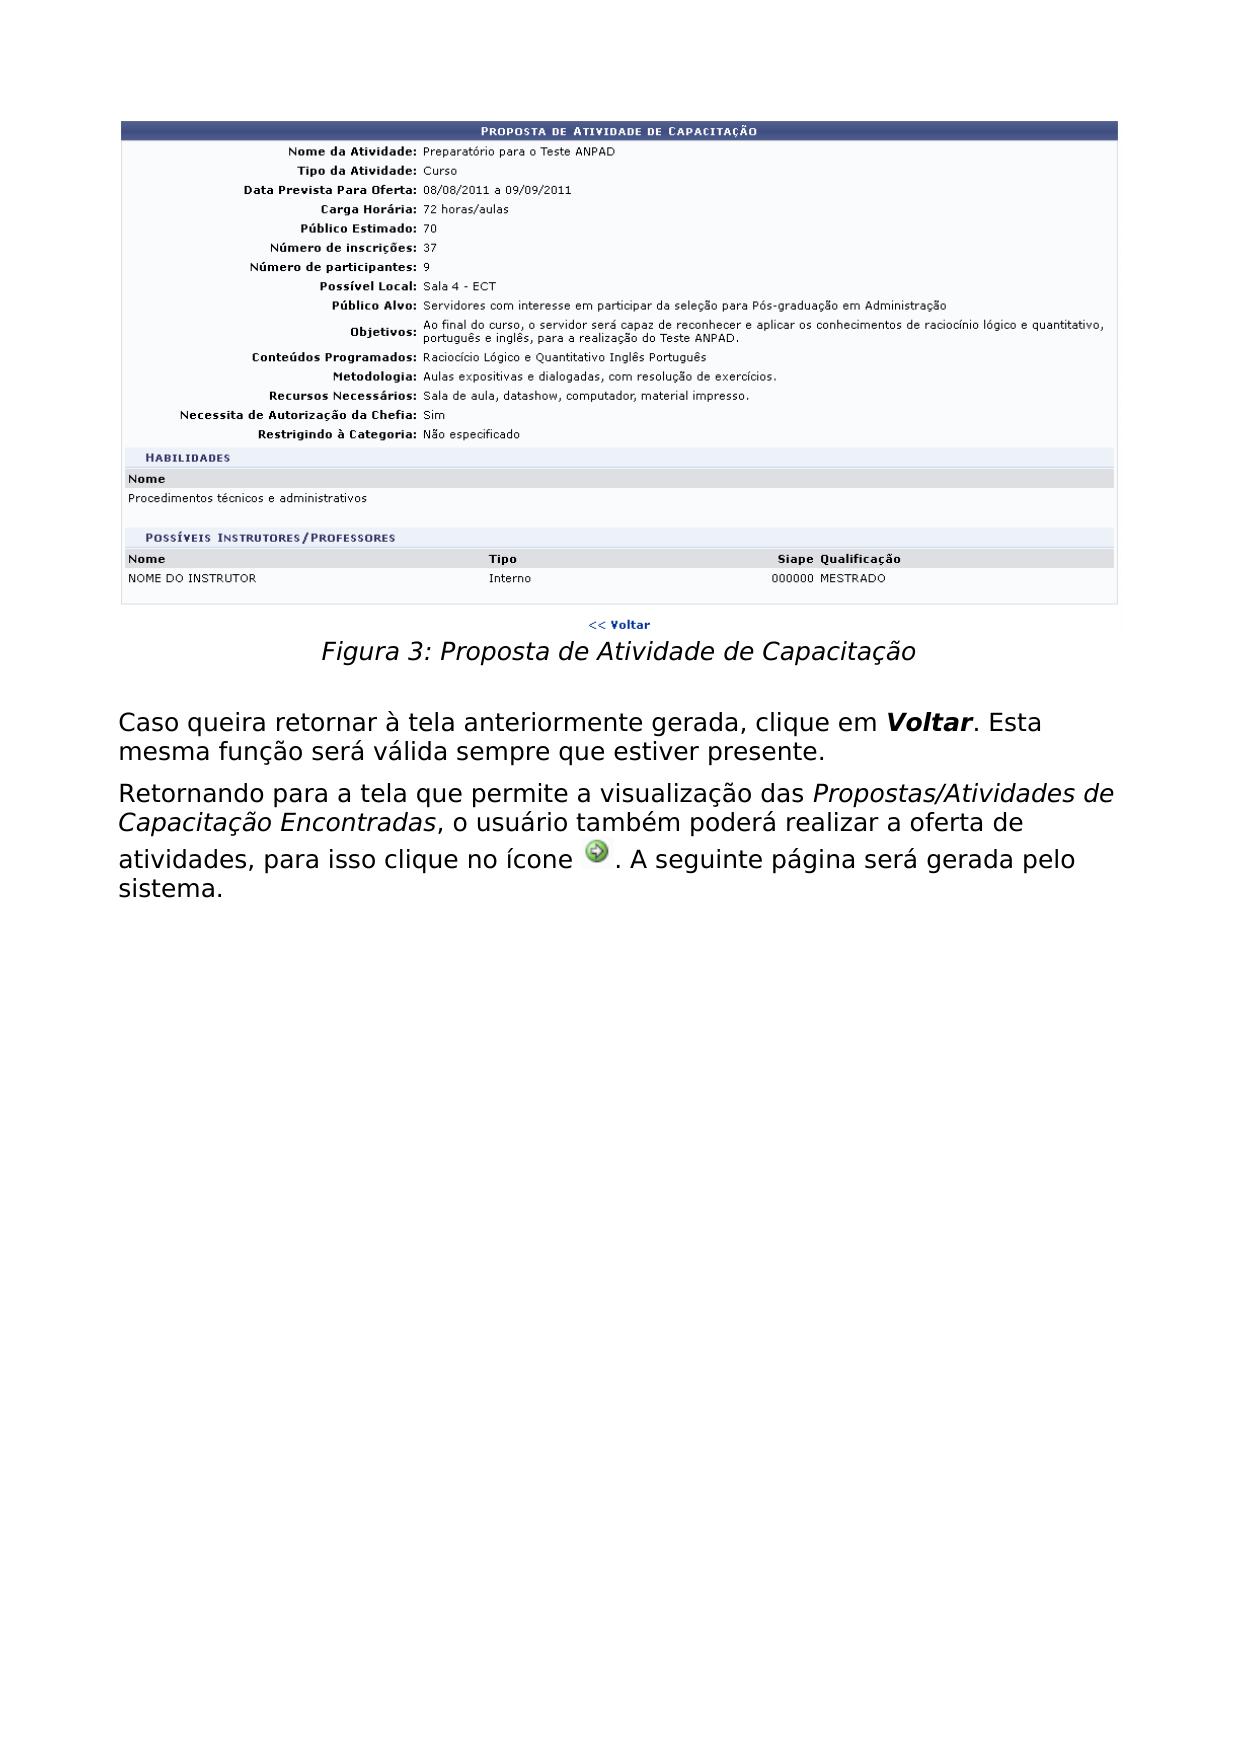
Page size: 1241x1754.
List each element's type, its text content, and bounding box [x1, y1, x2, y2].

text Caso queira retornar à tela anteriormente gerada, clique em Voltar. Esta mesma função será válida sempre que estiver presente. [118, 708, 1122, 766]
text Retornando para a tela que permite a visualização das Propostas/Atividades de Capacitação Encontradas, o usuário também poderá realizar a oferta de atividades, para isso clique no ícone . A seguinte página será gerada pelo sistema. [118, 779, 1122, 904]
picture [581, 837, 614, 869]
text Figura 3: Proposta de Atividade de Capacitação [118, 638, 1122, 666]
picture [118, 118, 1123, 638]
